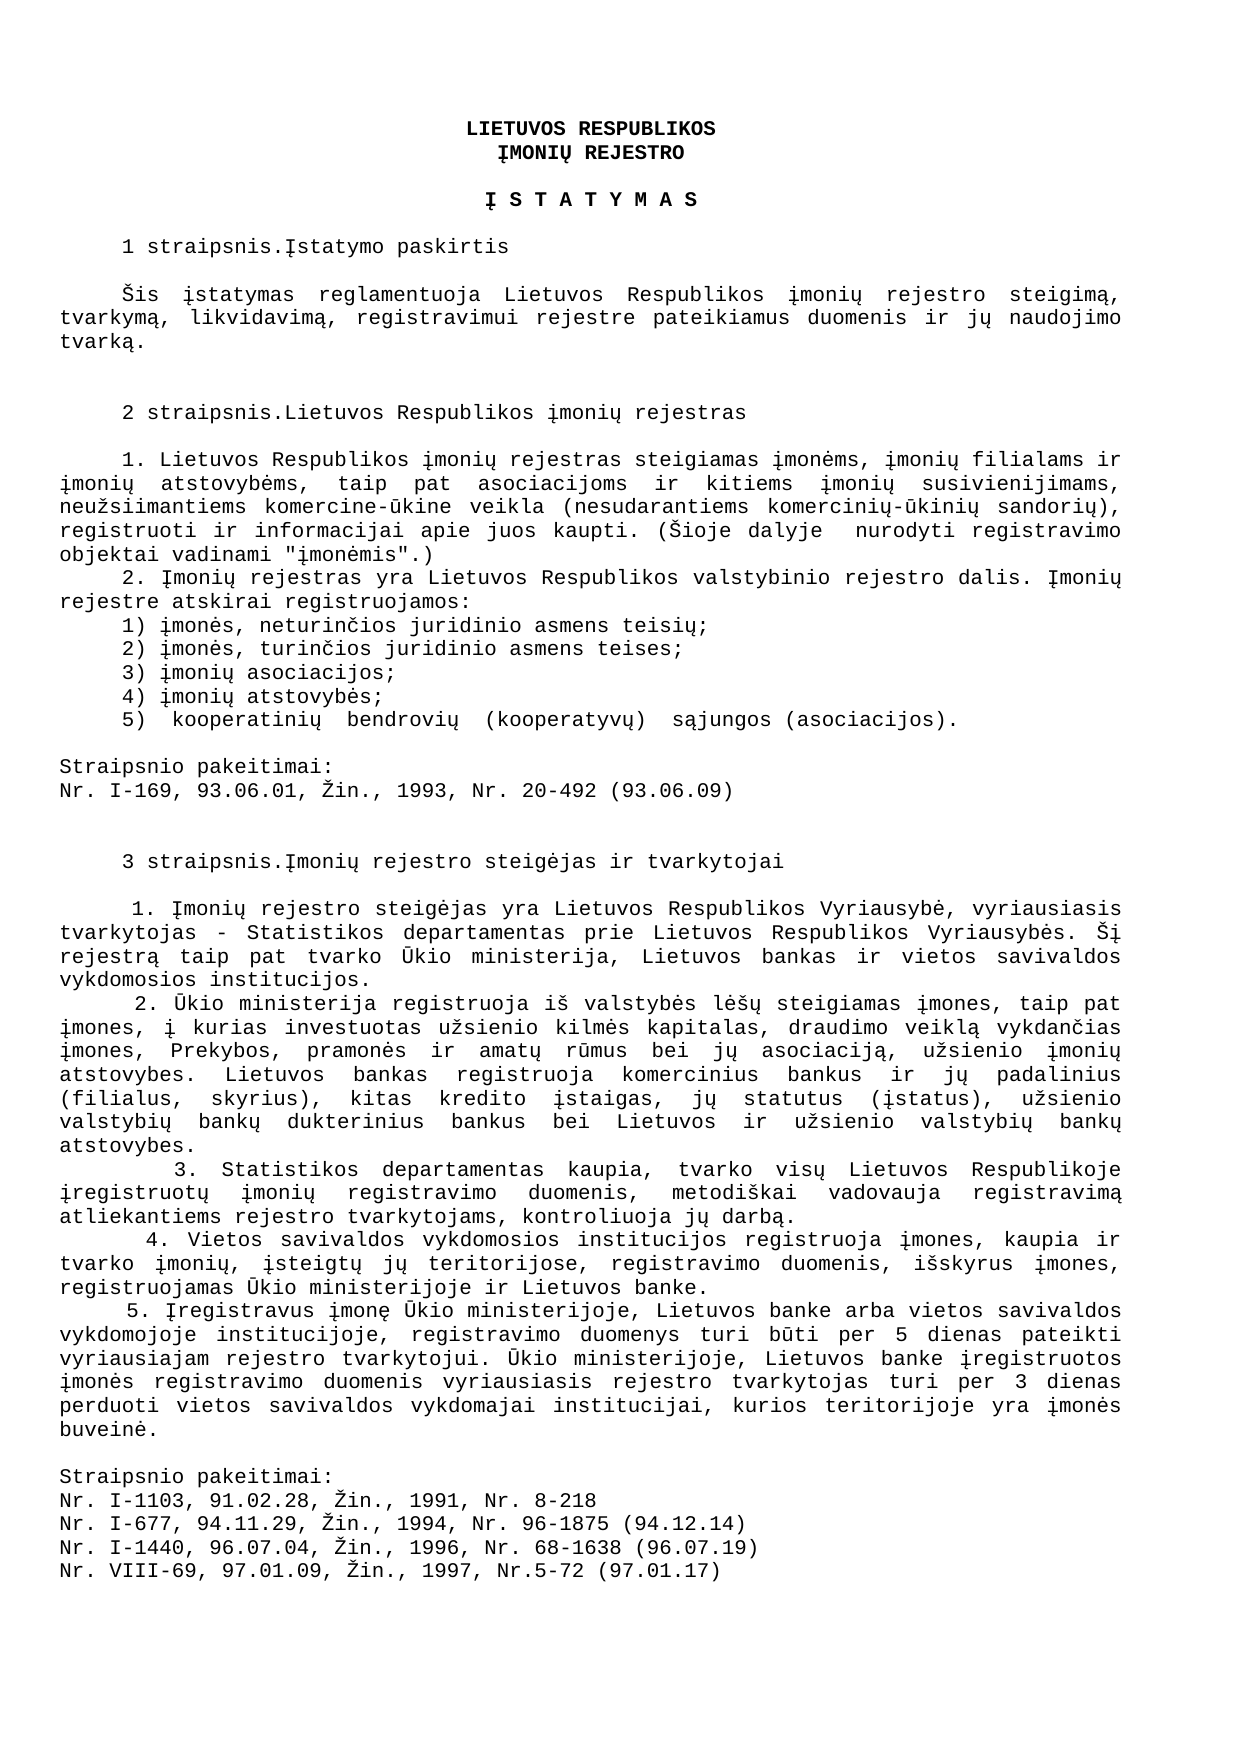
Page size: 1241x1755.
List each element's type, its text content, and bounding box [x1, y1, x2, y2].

text Nr. I-1103, 91.02.28, Žin., 1991, Nr. 8-218 [59, 1489, 1122, 1513]
text 4) įmonių atstovybės; [59, 686, 1122, 709]
text 4. Vietos savivaldos vykdomosios institucijos registruoja įmones, kaupia ir tvarko įmonių, įsteigtų jų teritorijose, registravimo duomenis, išskyrus įmones, registruojamas Ūkio ministerijoje ir Lietuvos banke. [59, 1229, 1122, 1300]
text Nr. VIII-69, 97.01.09, Žin., 1997, Nr.5-72 (97.01.17) [59, 1561, 1122, 1584]
text 2 straipsnis.Lietuvos Respublikos įmonių rejestras [59, 402, 1122, 426]
text 5. Įregistravus įmonę Ūkio ministerijoje, Lietuvos banke arba vietos savivaldos vykdomojoje institucijoje, registravimo duomenys turi būti per 5 dienas pateikti vyriausiajam rejestro tvarkytojui. Ūkio ministerijoje, Lietuvos banke įregistruotos įmonės registravimo duomenis vyriausiasis rejestro tvarkytojas turi per 3 dienas perduoti vietos savivaldos vykdomajai institucijai, kurios teritorijoje yra įmonės buveinė. [59, 1300, 1122, 1442]
text 1. Įmonių rejestro steigėjas yra Lietuvos Respublikos Vyriausybė, vyriausiasis tvarkytojas - Statistikos departamentas prie Lietuvos Respublikos Vyriausybės. Šį rejestrą taip pat tvarko Ūkio ministerija, Lietuvos bankas ir vietos savivaldos vykdomosios institucijos. [59, 898, 1122, 993]
text ĮMONIŲ REJESTRO [59, 142, 1122, 165]
text 3. Statistikos departamentas kaupia, tvarko visų Lietuvos Respublikoje įregistruotų įmonių registravimo duomenis, metodiškai vadovauja registravimą atliekantiems rejestro tvarkytojams, kontroliuoja jų darbą. [59, 1158, 1122, 1229]
text 1) įmonės, neturinčios juridinio asmens teisių; [59, 615, 1122, 638]
text Šis įstatymas reglamentuoja Lietuvos Respublikos įmonių rejestro steigimą, tvarkymą, likvidavimą, registravimui rejestre pateikiamus duomenis ir jų naudojimo tvarką. [59, 284, 1122, 354]
text Nr. I-1440, 96.07.04, Žin., 1996, Nr. 68-1638 (96.07.19) [59, 1537, 1122, 1561]
text Nr. I-677, 94.11.29, Žin., 1994, Nr. 96-1875 (94.12.14) [59, 1513, 1122, 1537]
text Straipsnio pakeitimai: [59, 1466, 1122, 1489]
text 2) įmonės, turinčios juridinio asmens teises; [59, 638, 1122, 662]
text 3 straipsnis.Įmonių rejestro steigėjas ir tvarkytojai [59, 851, 1122, 875]
text 3) įmonių asociacijos; [59, 662, 1122, 686]
text 2. Įmonių rejestras yra Lietuvos Respublikos valstybinio rejestro dalis. Įmonių rejestre atskirai registruojamos: [59, 567, 1122, 615]
text 2. Ūkio ministerija registruoja iš valstybės lėšų steigiamas įmones, taip pat įmones, į kurias investuotas užsienio kilmės kapitalas, draudimo veiklą vykdančias įmones, Prekybos, pramonės ir amatų rūmus bei jų asociaciją, užsienio įmonių atstovybes. Lietuvos bankas registruoja komercinius bankus ir jų padalinius (filialus, skyrius), kitas kredito įstaigas, jų statutus (įstatus), užsienio valstybių bankų dukterinius bankus bei Lietuvos ir užsienio valstybių bankų atstovybes. [59, 993, 1122, 1158]
text 1. Lietuvos Respublikos įmonių rejestras steigiamas įmonėms, įmonių filialams ir įmonių atstovybėms, taip pat asociacijoms ir kitiems įmonių susivienijimams, neužsiimantiems komercine-ūkine veikla (nesudarantiems komercinių-ūkinių sandorių), registruoti ir informacijai apie juos kaupti. (Šioje dalyje nurodyti registravimo objektai vadinami "įmonėmis".) [59, 449, 1122, 567]
text Nr. I-169, 93.06.01, Žin., 1993, Nr. 20-492 (93.06.09) [59, 780, 1122, 804]
text Į S T A T Y M A S [59, 189, 1122, 213]
text Straipsnio pakeitimai: [59, 757, 1122, 780]
text 5) kooperatinių bendrovių (kooperatyvų) sąjungos (asociacijos). [59, 709, 1122, 733]
text LIETUVOS RESPUBLIKOS [59, 118, 1122, 142]
text 1 straipsnis.Įstatymo paskirtis [59, 236, 1122, 260]
